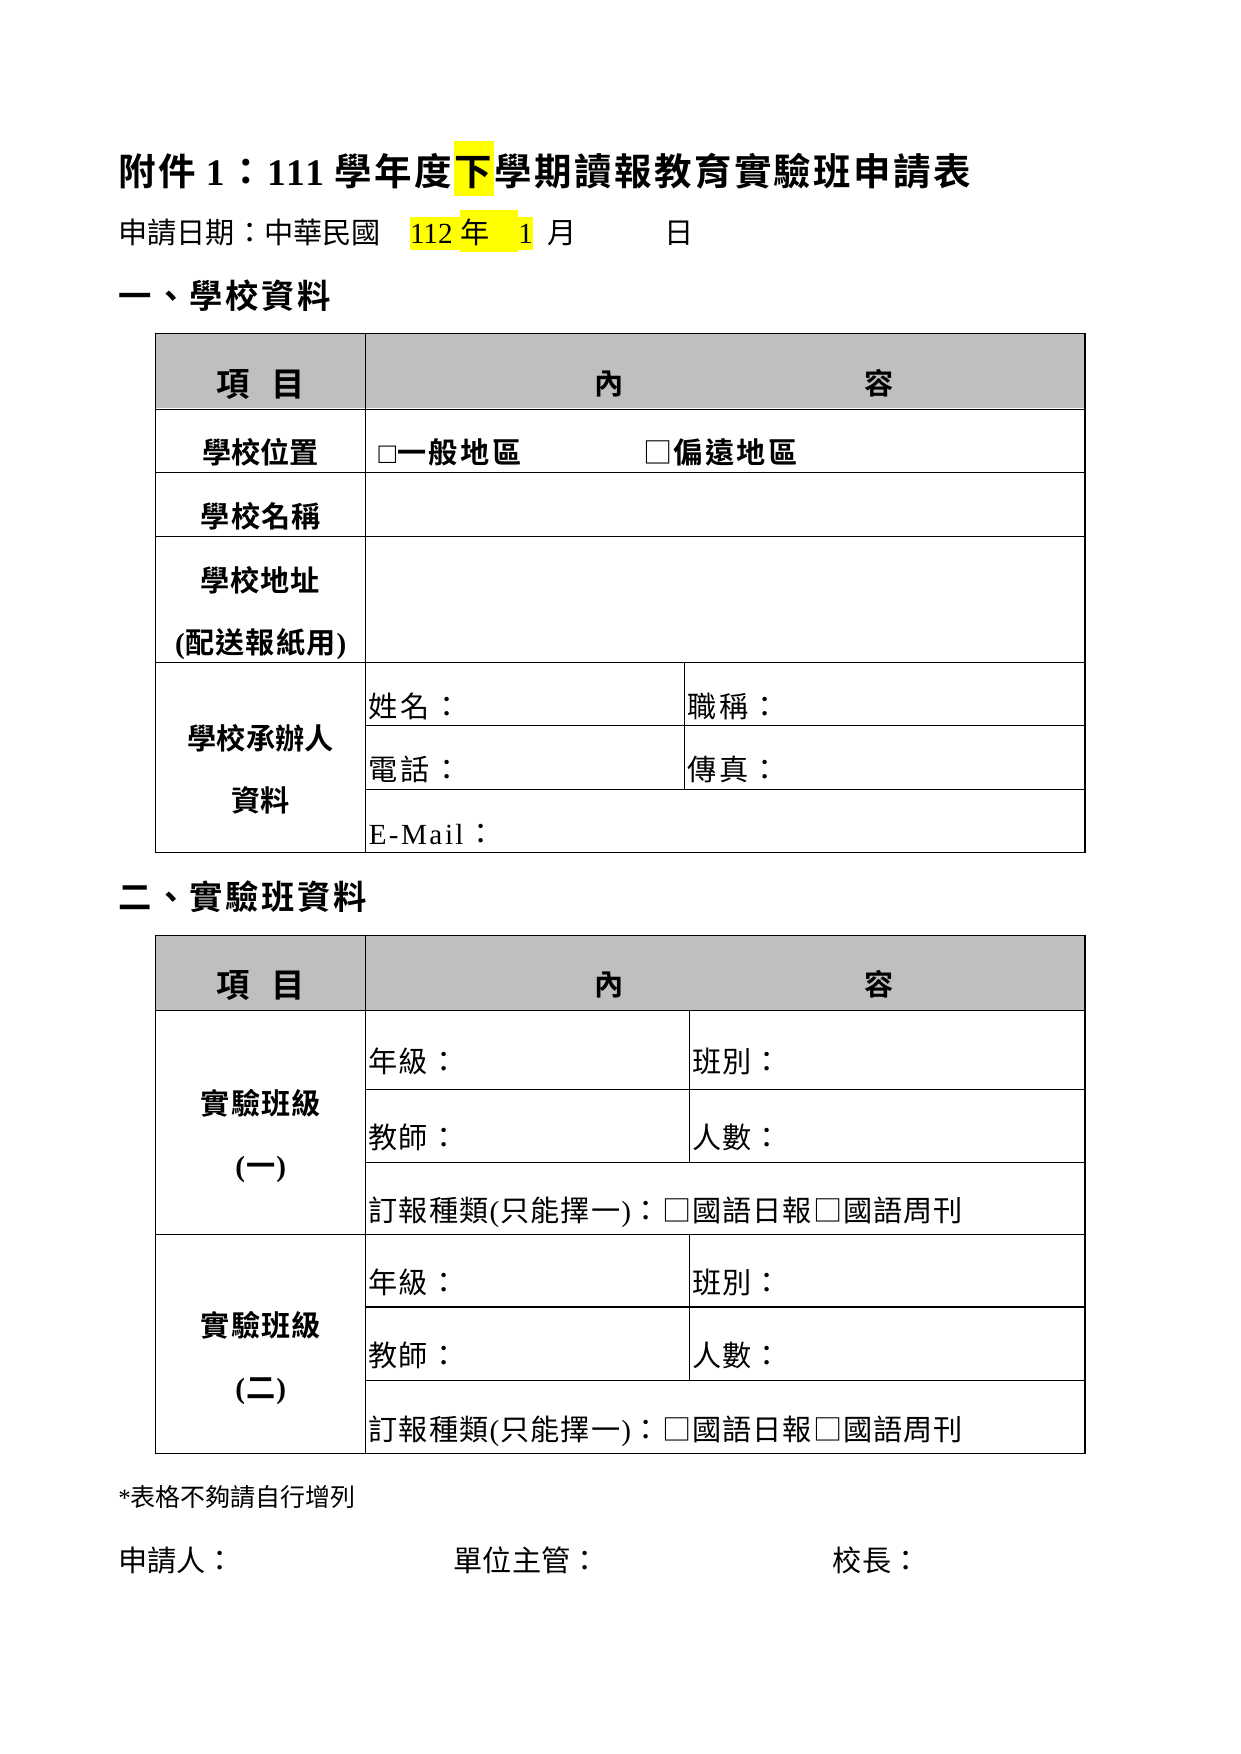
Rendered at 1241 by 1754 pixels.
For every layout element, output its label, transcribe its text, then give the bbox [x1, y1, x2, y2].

table_cell 人數： [690, 1090, 1084, 1162]
table_header 項 目 [156, 334, 365, 408]
table_cell [366, 537, 1084, 662]
text 申請日期：中華民國 112 年 1 月 日 [118, 189, 1159, 252]
table_cell E-Mail： [366, 790, 1084, 852]
table_cell 班別： [690, 1011, 1084, 1089]
table_cell 訂報種類(只能擇一)：□國語日報□國語周刊 [366, 1381, 1084, 1453]
table_cell 實驗班級 (一) [156, 1011, 365, 1234]
table_cell 班別： [690, 1235, 1084, 1306]
text 附件1：111學年度下學期讀報教育實驗班申請表 [118, 127, 1159, 189]
table_cell 傳真： [685, 726, 1084, 789]
table_cell 人數： [690, 1308, 1084, 1379]
table_cell 訂報種類(只能擇一)：□國語日報□國語周刊 [366, 1163, 1084, 1234]
table_cell □一般地區 □偏遠地區 [366, 410, 1084, 472]
table_header 內 容 [366, 936, 1084, 1010]
table_cell 學校位置 [156, 410, 365, 472]
table_cell 電話： [366, 726, 684, 789]
table_cell 年級： [366, 1235, 689, 1306]
text 申請人： 單位主管： 校長： [118, 1517, 1122, 1579]
table_cell 教師： [366, 1308, 689, 1379]
text 一、學校資料 [118, 252, 1159, 314]
table_cell 教師： [366, 1090, 689, 1162]
table_header 內 容 [366, 334, 1084, 408]
table_header 項 目 [156, 936, 365, 1010]
table_cell 學校承辦人 資料 [156, 663, 365, 852]
table_cell 實驗班級 (二) [156, 1235, 365, 1453]
table_cell 姓名： [366, 663, 684, 725]
table_cell 學校名稱 [156, 473, 365, 536]
table_cell 職稱： [685, 663, 1084, 725]
text 二、實驗班資料 [118, 853, 1159, 916]
table_cell 年級： [366, 1011, 689, 1089]
table_cell [366, 473, 1084, 536]
table_cell 學校地址 (配送報紙用) [156, 537, 365, 662]
text *表格不夠請自行增列 [118, 1454, 1122, 1517]
